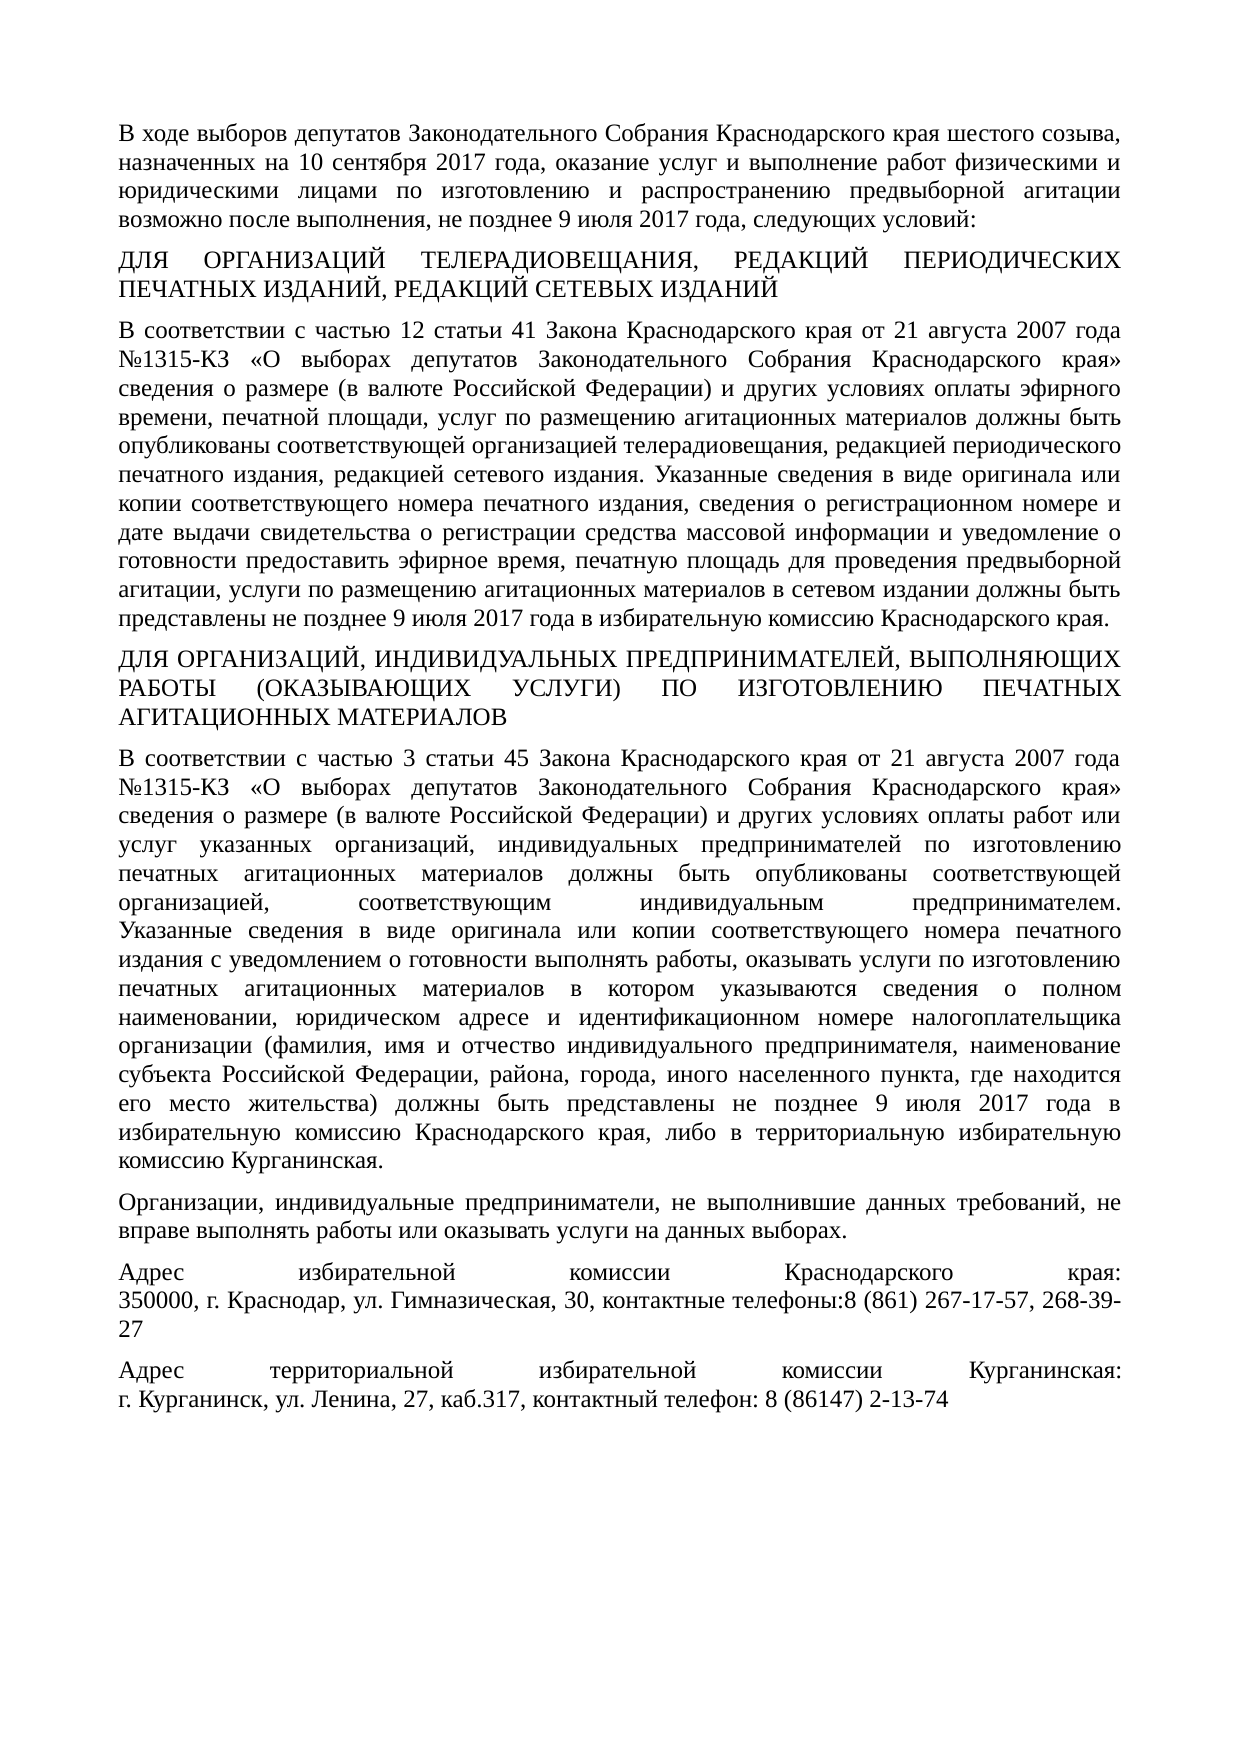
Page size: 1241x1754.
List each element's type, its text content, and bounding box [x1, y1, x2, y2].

text В ходе выборов депутатов Законодательного Собрания Краснодарского края шестого созыва, назначенных на 10 сентября 2017 года, оказание услуг и выполнение работ физическими и юридическими лицами по изготовлению и распространению предвыборной агитации возможно после выполнения, не позднее 9 июля 2017 года, следующих условий: [118, 118, 1122, 233]
text В соответствии с частью 3 статьи 45 Закона Краснодарского края от 21 августа 2007 года №1315-КЗ «О выборах депутатов Законодательного Собрания Краснодарского края» сведения о размере (в валюте Российской Федерации) и других условиях оплаты работ или услуг указанных организаций, индивидуальных предпринимателей по изготовлению печатных агитационных материалов должны быть опубликованы соответствующей организацией, соответствующим индивидуальным предпринимателем. Указанные сведения в виде оригинала или копии соответствующего номера печатного издания с уведомлением о готовности выполнять работы, оказывать услуги по изготовлению печатных агитационных материалов в котором указываются сведения о полном наименовании, юридическом адресе и идентификационном номере налогоплательщика организации (фамилия, имя и отчество индивидуального предпринимателя, наименование субъекта Российской Федерации, района, города, иного населенного пункта, где находится его место жительства) должны быть представлены не позднее 9 июля 2017 года в избирательную комиссию Краснодарского края, либо в территориальную избирательную комиссию Курганинская. [118, 743, 1122, 1174]
text Организации, индивидуальные предприниматели, не выполнившие данных требований, не вправе выполнять работы или оказывать услуги на данных выборах. [118, 1187, 1122, 1244]
text ДЛЯ ОРГАНИЗАЦИЙ ТЕЛЕРАДИОВЕЩАНИЯ, РЕДАКЦИЙ ПЕРИОДИЧЕСКИХ ПЕЧАТНЫХ ИЗДАНИЙ, РЕДАКЦИЙ СЕТЕВЫХ ИЗДАНИЙ [118, 246, 1122, 303]
text Адрес территориальной избирательной комиссии Курганинская: г. Курганинск, ул. Ленина, 27, каб.317, контактный телефон: 8 (86147) 2-13-74 [118, 1356, 1122, 1413]
text В соответствии с частью 12 статьи 41 Закона Краснодарского края от 21 августа 2007 года №1315-КЗ «О выборах депутатов Законодательного Собрания Краснодарского края» сведения о размере (в валюте Российской Федерации) и других условиях оплаты эфирного времени, печатной площади, услуг по размещению агитационных материалов должны быть опубликованы соответствующей организацией телерадиовещания, редакцией периодического печатного издания, редакцией сетевого издания. Указанные сведения в виде оригинала или копии соответствующего номера печатного издания, сведения о регистрационном номере и дате выдачи свидетельства о регистрации средства массовой информации и уведомление о готовности предоставить эфирное время, печатную площадь для проведения предвыборной агитации, услуги по размещению агитационных материалов в сетевом издании должны быть представлены не позднее 9 июля 2017 года в избирательную комиссию Краснодарского края. [118, 316, 1122, 632]
text Адрес избирательной комиссии Краснодарского края: 350000, г. Краснодар, ул. Гимназическая, 30, контактные телефоны:8 (861) 267-17-57, 268-39-27 [118, 1257, 1122, 1343]
text ДЛЯ ОРГАНИЗАЦИЙ, ИНДИВИДУАЛЬНЫХ ПРЕДПРИНИМАТЕЛЕЙ, ВЫПОЛНЯЮЩИХ РАБОТЫ (ОКАЗЫВАЮЩИХ УСЛУГИ) ПО ИЗГОТОВЛЕНИЮ ПЕЧАТНЫХ АГИТАЦИОННЫХ МАТЕРИАЛОВ [118, 644, 1122, 731]
